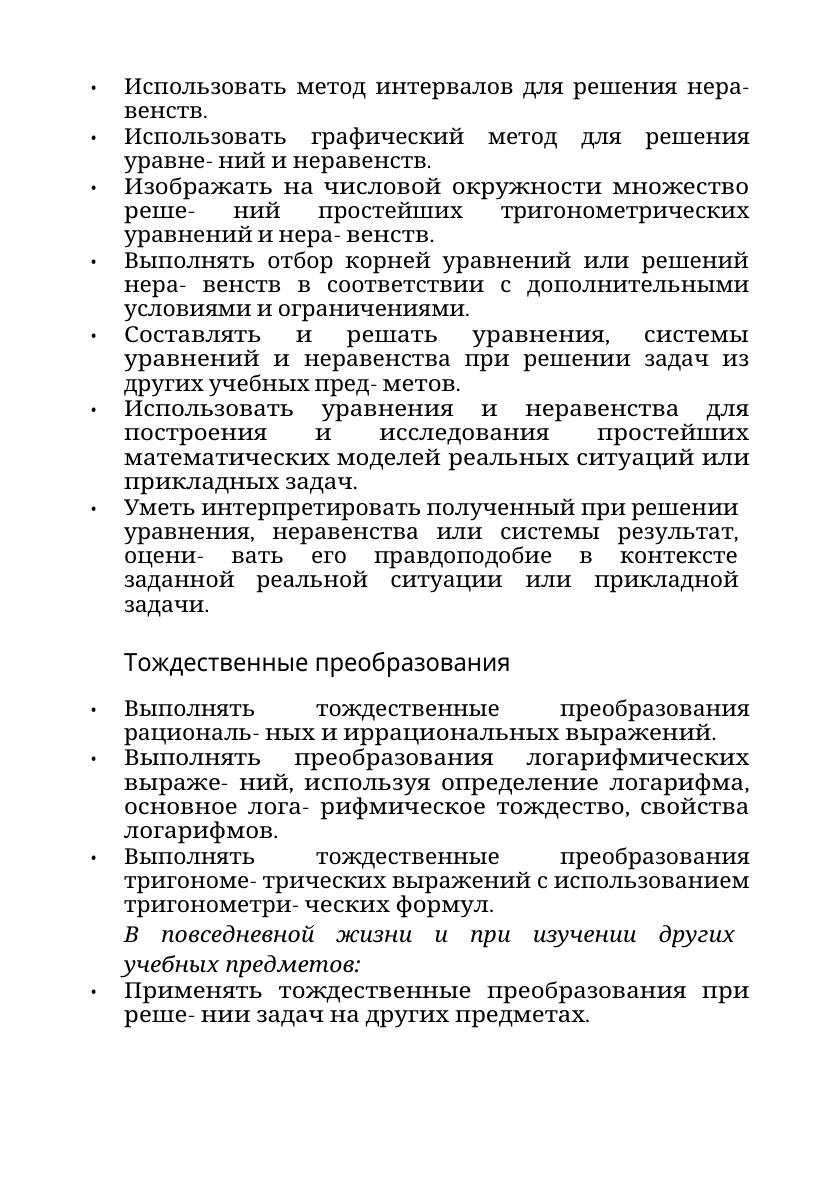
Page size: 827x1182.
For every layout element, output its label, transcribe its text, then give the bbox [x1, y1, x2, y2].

list Использовать уравнения и неравенства для построения и исследования простейших математических моделей реальных ситуаций или прикладных задач. [88, 397, 750, 495]
list Использовать метод интервалов для решения нера- венств. [88, 75, 750, 124]
list Выполнять отбор корней уравнений или решений нера- венств в соответствии с дополнительными условиями и ограничениями. [88, 249, 750, 322]
list Изображать на числовой окружности множество реше- ний простейших тригонометрических уравнений и нера- венств. [88, 174, 750, 248]
list Уметь интерпретировать полученный при решении уравнения, неравенства или системы результат, оцени- вать его правдоподобие в контексте заданной реальной ситуации или прикладной задачи. [88, 495, 738, 618]
subtitle Тождественные преобразования [124, 645, 750, 679]
text В повседневной жизни и при изучении других учебных предметов: [124, 919, 738, 978]
list Выполнять тождественные преобразования рациональ- ных и иррациональных выражений. [88, 696, 750, 746]
list Использовать графический метод для решения уравне- ний и неравенств. [88, 125, 750, 174]
list Применять тождественные преобразования при реше- нии задач на других предметах. [88, 978, 750, 1028]
list Составлять и решать уравнения, системы уравнений и неравенства при решении задач из других учебных пред- метов. [88, 323, 750, 396]
list Выполнять тождественные преобразования тригономе- трических выражений с использованием тригонометри- ческих формул. [88, 844, 750, 918]
list Выполнять преобразования логарифмических выраже- ний, используя определение логарифма, основное лога- рифмическое тождество, свойства логарифмов. [88, 746, 750, 844]
